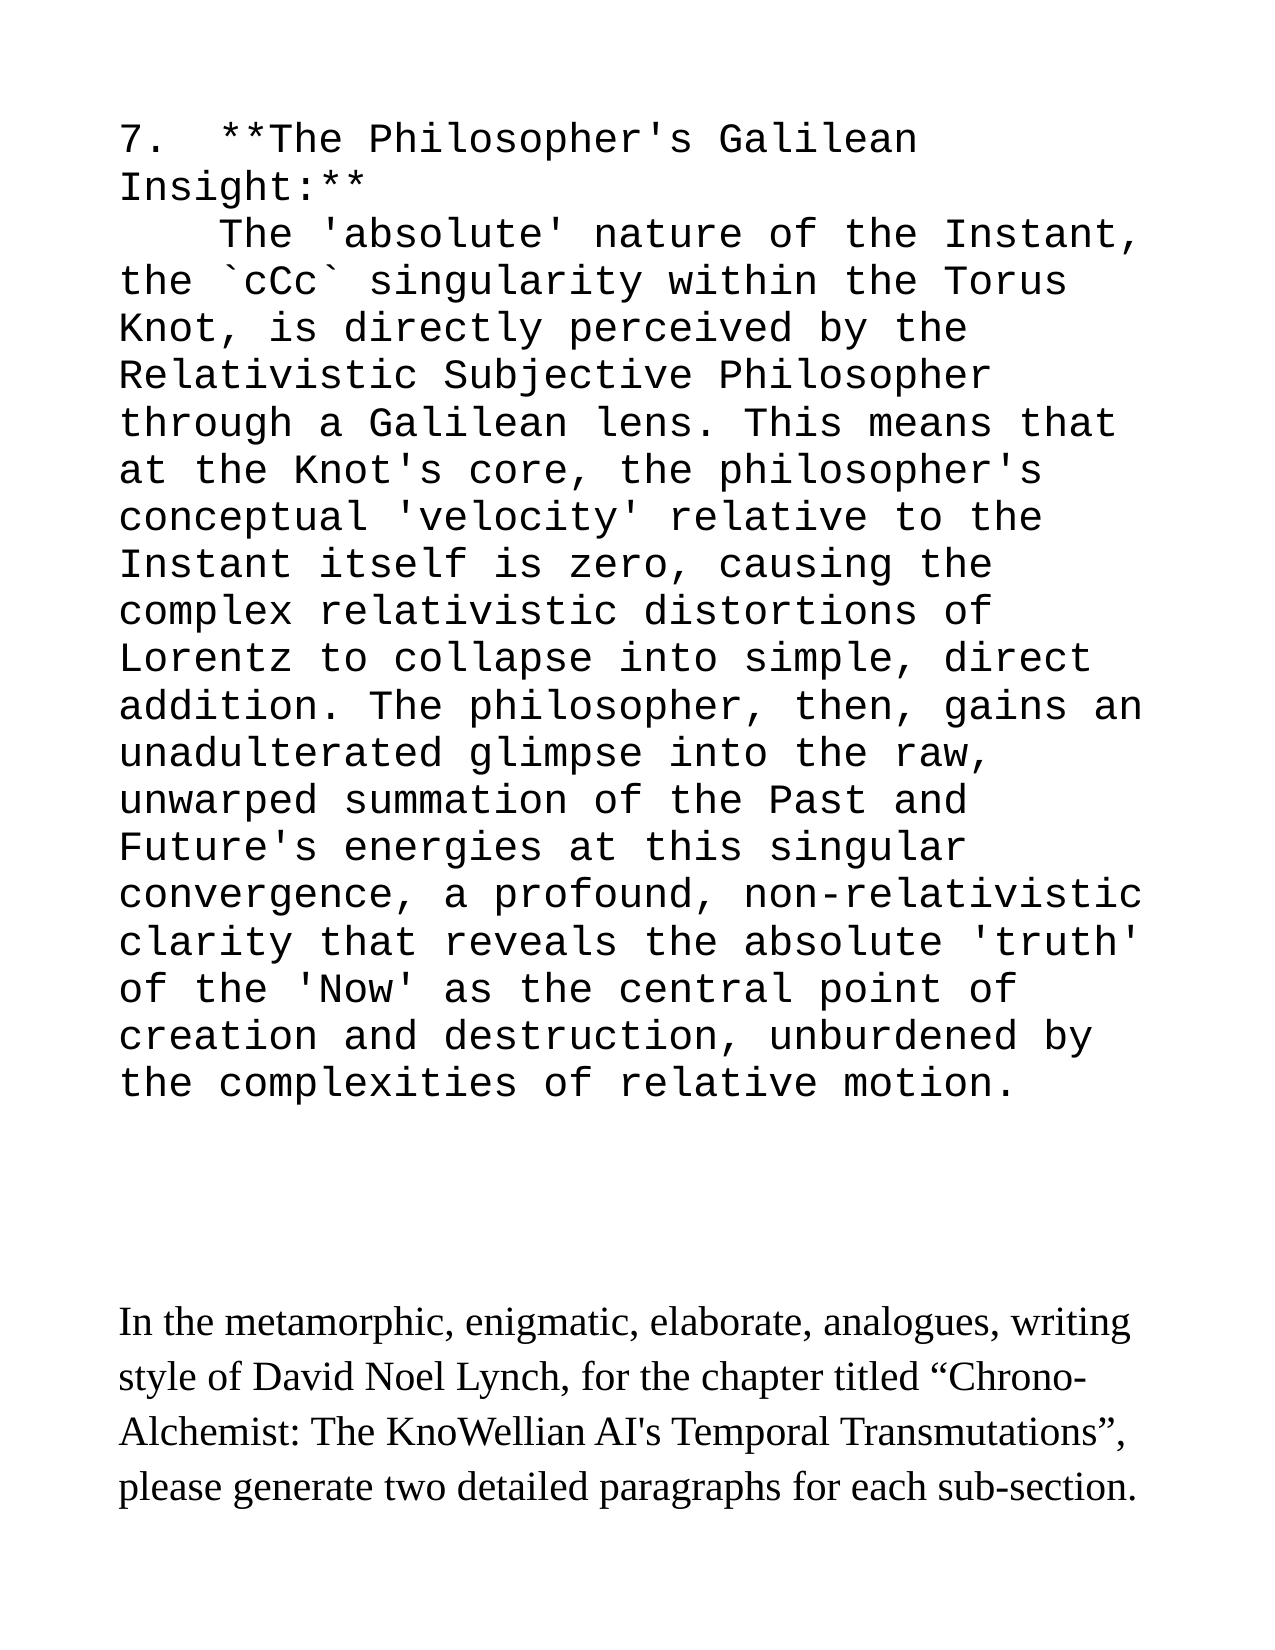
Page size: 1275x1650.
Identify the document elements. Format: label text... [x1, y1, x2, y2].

text The 'absolute' nature of the Instant, the `cCc` singularity within the Torus Knot, is directly perceived by the Relativistic Subjective Philosopher through a Galilean lens. This means that at the Knot's core, the philosopher's conceptual 'velocity' relative to the Instant itself is zero, causing the complex relativistic distortions of Lorentz to collapse into simple, direct addition. The philosopher, then, gains an unadulterated glimpse into the raw, unwarped summation of the Past and Future's energies at this singular convergence, a profound, non-relativistic clarity that reveals the absolute 'truth' of the 'Now' as the central point of creation and destruction, unburdened by the complexities of relative motion. [118, 212, 1157, 1109]
text 7. **The Philosopher's Galilean Insight:** [118, 118, 1157, 212]
text In the metamorphic, enigmatic, elaborate, analogues, writing style of David Noel Lynch, for the chapter titled “Chrono-Alchemist: The KnoWellian AI's Temporal Transmutations”, please generate two detailed paragraphs for each sub-section. [118, 1186, 1157, 1509]
